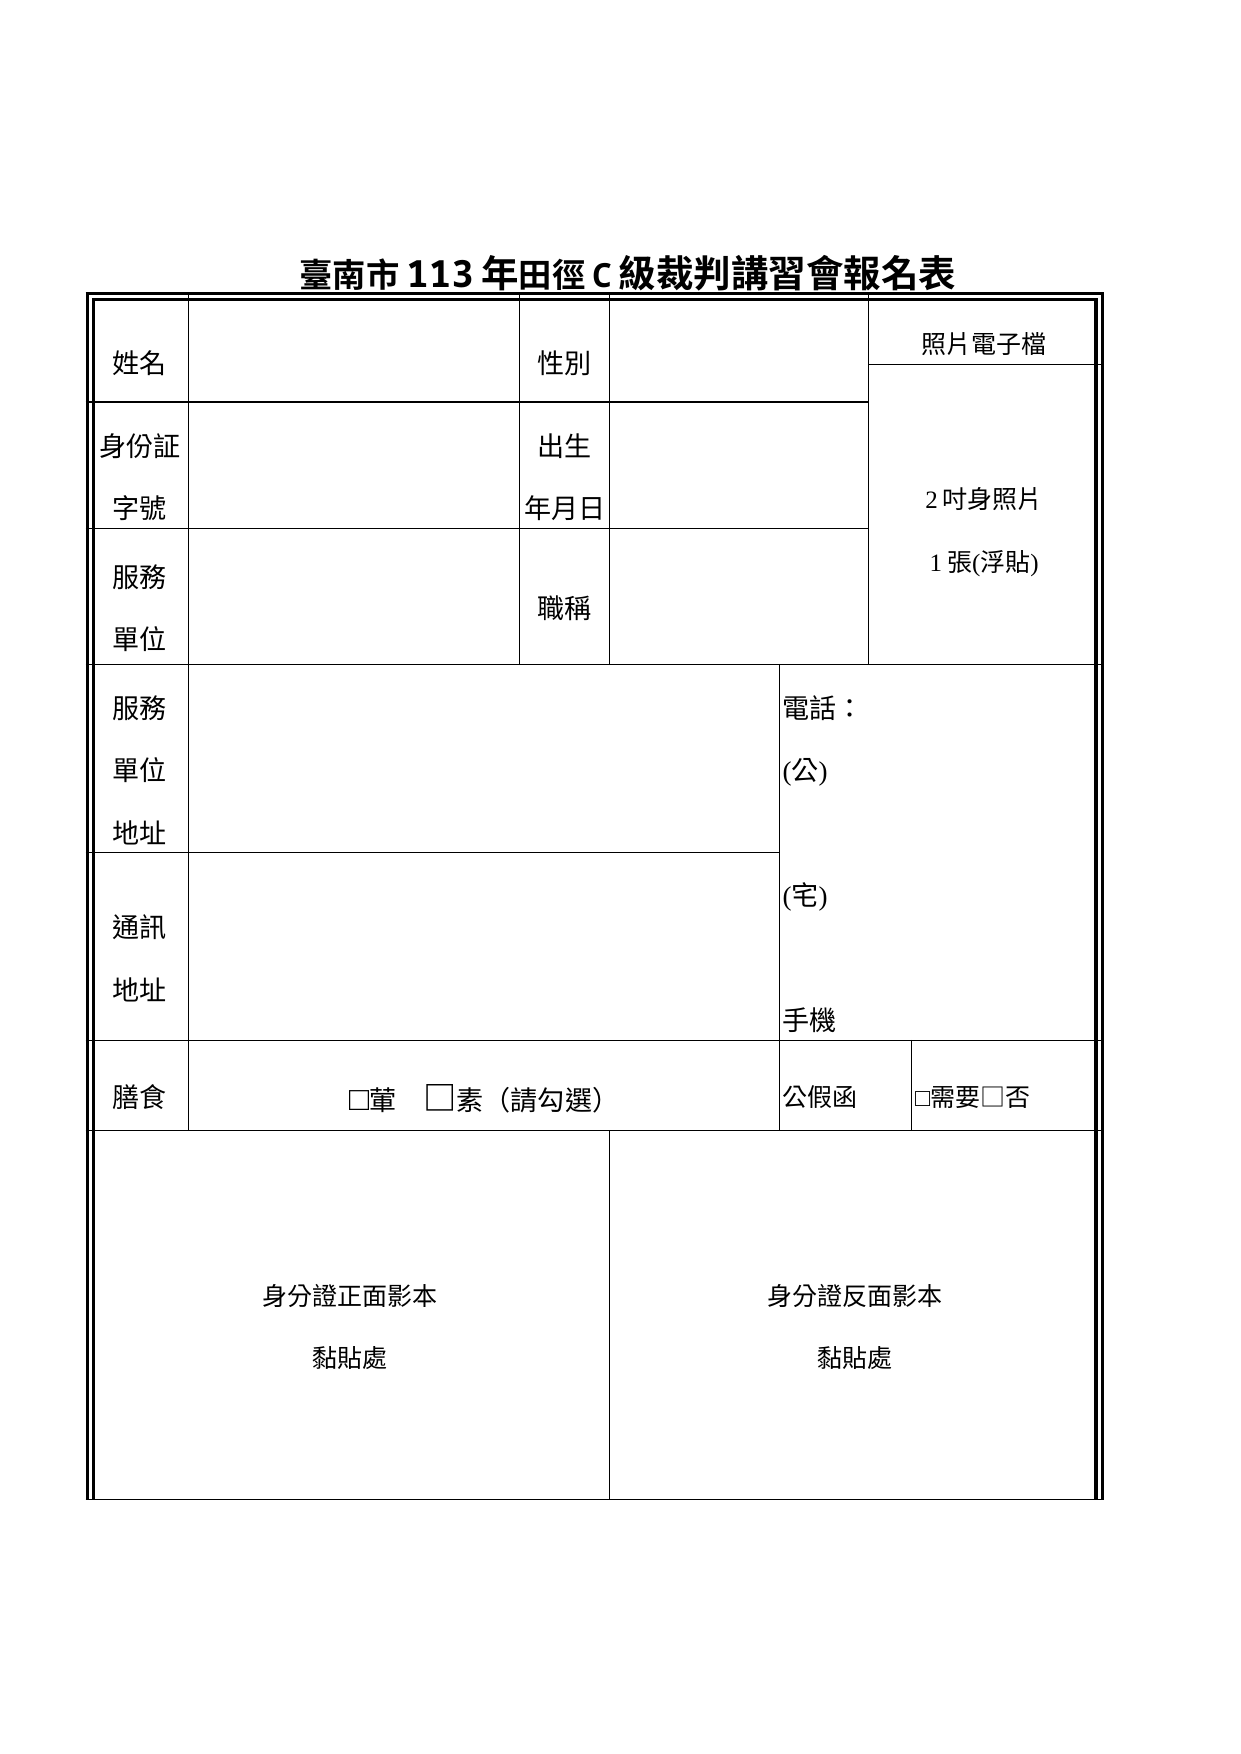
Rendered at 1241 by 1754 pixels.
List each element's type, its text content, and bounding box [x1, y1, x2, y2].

table_cell □葷 □素（請勾選） [189, 1041, 779, 1130]
table_cell 電話： (公) (宅) 手機 [780, 665, 1094, 1040]
table_cell 身份証字號 [95, 403, 188, 527]
table_cell 服務 單位 地址 [95, 665, 188, 852]
table_cell 通訊 地址 [95, 853, 188, 1040]
table_header [189, 301, 519, 401]
table_cell [189, 665, 779, 852]
text 臺南市113年田徑C級裁判講習會報名表 [89, 229, 1167, 292]
table_cell 膳食 [95, 1041, 188, 1130]
table_cell [189, 853, 779, 1040]
table_cell [189, 403, 519, 527]
table_cell [189, 529, 519, 664]
table_cell 身分證正面影本 黏貼處 [95, 1131, 609, 1499]
table_cell □需要□否 [912, 1041, 1094, 1130]
table_cell 身分證反面影本 黏貼處 [610, 1131, 1094, 1499]
table_header 照片電子檔 [869, 295, 1099, 364]
table_cell 出生 年月日 [520, 403, 609, 527]
table_header 性別 [520, 301, 609, 401]
table_cell [610, 403, 868, 527]
table_cell 職稱 [520, 529, 609, 664]
table_header 姓名 [90, 295, 188, 401]
table_cell 公假函 [780, 1041, 911, 1130]
table_cell 2吋身照片 1張(浮貼) [869, 365, 1094, 664]
table_header [610, 301, 868, 401]
table_cell [610, 529, 868, 664]
table_cell 服務 單位 [95, 529, 188, 664]
